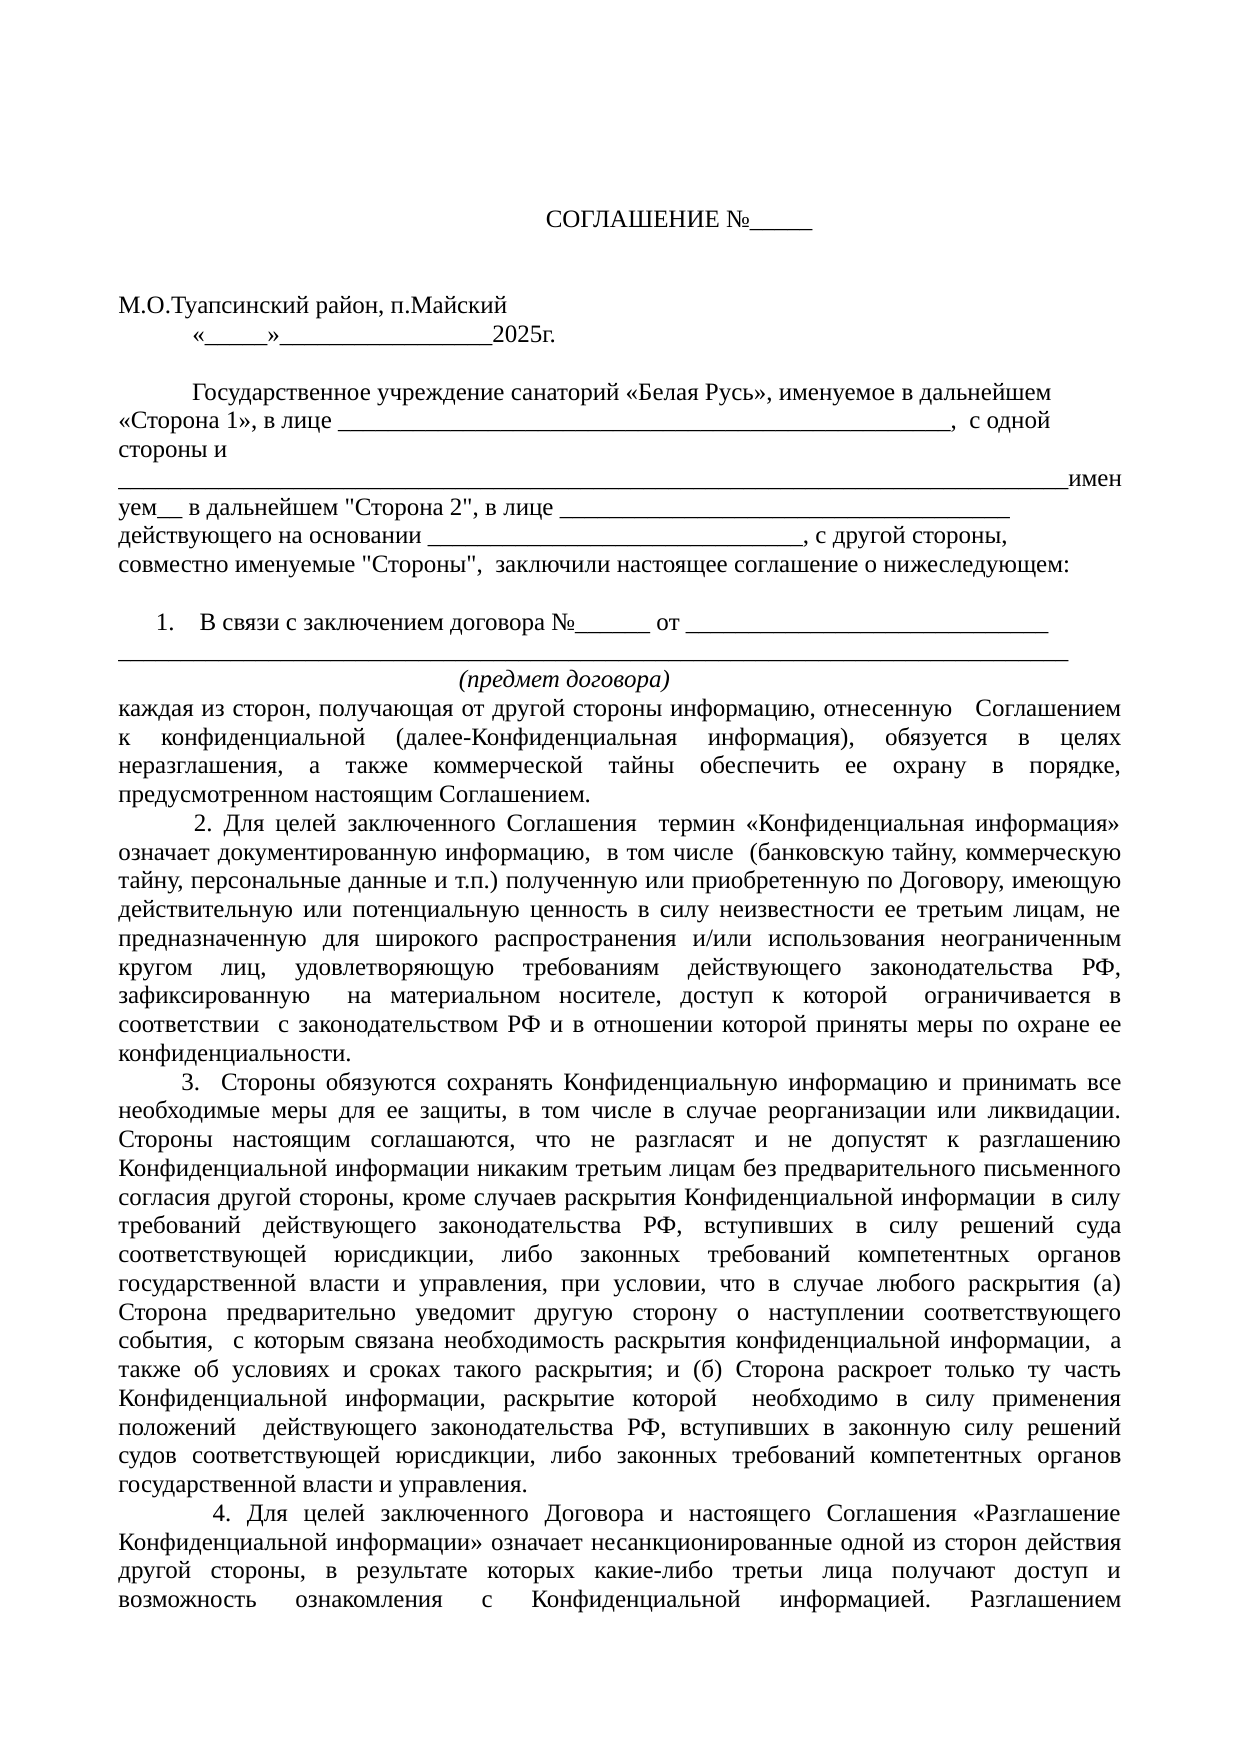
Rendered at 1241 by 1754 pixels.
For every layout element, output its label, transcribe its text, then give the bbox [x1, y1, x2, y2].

text каждая из сторон, получающая от другой стороны информацию, отнесенную Соглашением к конфиденциальной (далее-Конфиденциальная информация), обязуется в целях неразглашения, а также коммерческой тайны обеспечить ее охрану в порядке, предусмотренном настоящим Соглашением. [118, 693, 1122, 808]
text Государственное учреждение санаторий «Белая Русь», именуемое в дальнейшем «Сторона 1», в лице _________________________________________________, с одной стороны и ____________________________________________________________________________именуем__ в дальнейшем "Сторона 2", в лице ____________________________________ действующего на основании ______________________________, с другой стороны, совместно именуемые "Стороны", заключили настоящее соглашение о нижеследующем: [118, 377, 1122, 578]
text 3. Стороны обязуются сохранять Конфиденциальную информацию и принимать все необходимые меры для ее защиты, в том числе в случае реорганизации или ликвидации. Стороны настоящим соглашаются, что не разгласят и не допустят к разглашению Конфиденциальной информации никаким третьим лицам без предварительного письменного согласия другой стороны, кроме случаев раскрытия Конфиденциальной информации в силу требований действующего законодательства РФ, вступивших в силу решений суда соответствующей юрисдикции, либо законных требований компетентных органов государственной власти и управления, при условии, что в случае любого раскрытия (а) Сторона предварительно уведомит другую сторону о наступлении соответствующего события, с которым связана необходимость раскрытия конфиденциальной информации, а также об условиях и сроках такого раскрытия; и (б) Сторона раскроет только ту часть Конфиденциальной информации, раскрытие которой необходимо в силу применения положений действующего законодательства РФ, вступивших в законную силу решений судов соответствующей юрисдикции, либо законных требований компетентных органов государственной власти и управления. [118, 1067, 1122, 1498]
list В связи с заключением договора №______ от _____________________________ [156, 607, 1122, 636]
text ____________________________________________________________________________ [118, 636, 1122, 664]
text СОГЛАШЕНИЕ №_____ [266, 204, 1122, 233]
text (предмет договора) [118, 664, 1122, 693]
text 4. Для целей заключенного Договора и настоящего Соглашения «Разглашение Конфиденциальной информации» означает несанкционированные одной из сторон действия другой стороны, в результате которых какие-либо третьи лица получают доступ и возможность ознакомления с Конфиденциальной информацией. Разглашением [118, 1498, 1122, 1613]
text 2. Для целей заключенного Соглашения термин «Конфиденциальная информация» означает документированную информацию, в том числе (банковскую тайну, коммерческую тайну, персональные данные и т.п.) полученную или приобретенную по Договору, имеющую действительную или потенциальную ценность в силу неизвестности ее третьим лицам, не предназначенную для широкого распространения и/или использования неограниченным кругом лиц, удовлетворяющую требованиям действующего законодательства РФ, зафиксированную на материальном носителе, доступ к которой ограничивается в соответствии с законодательством РФ и в отношении которой приняты меры по охране ее конфиденциальности. [118, 808, 1122, 1067]
text М.О.Туапсинский район, п.Майский «_____»_________________2025г. [118, 291, 1122, 348]
